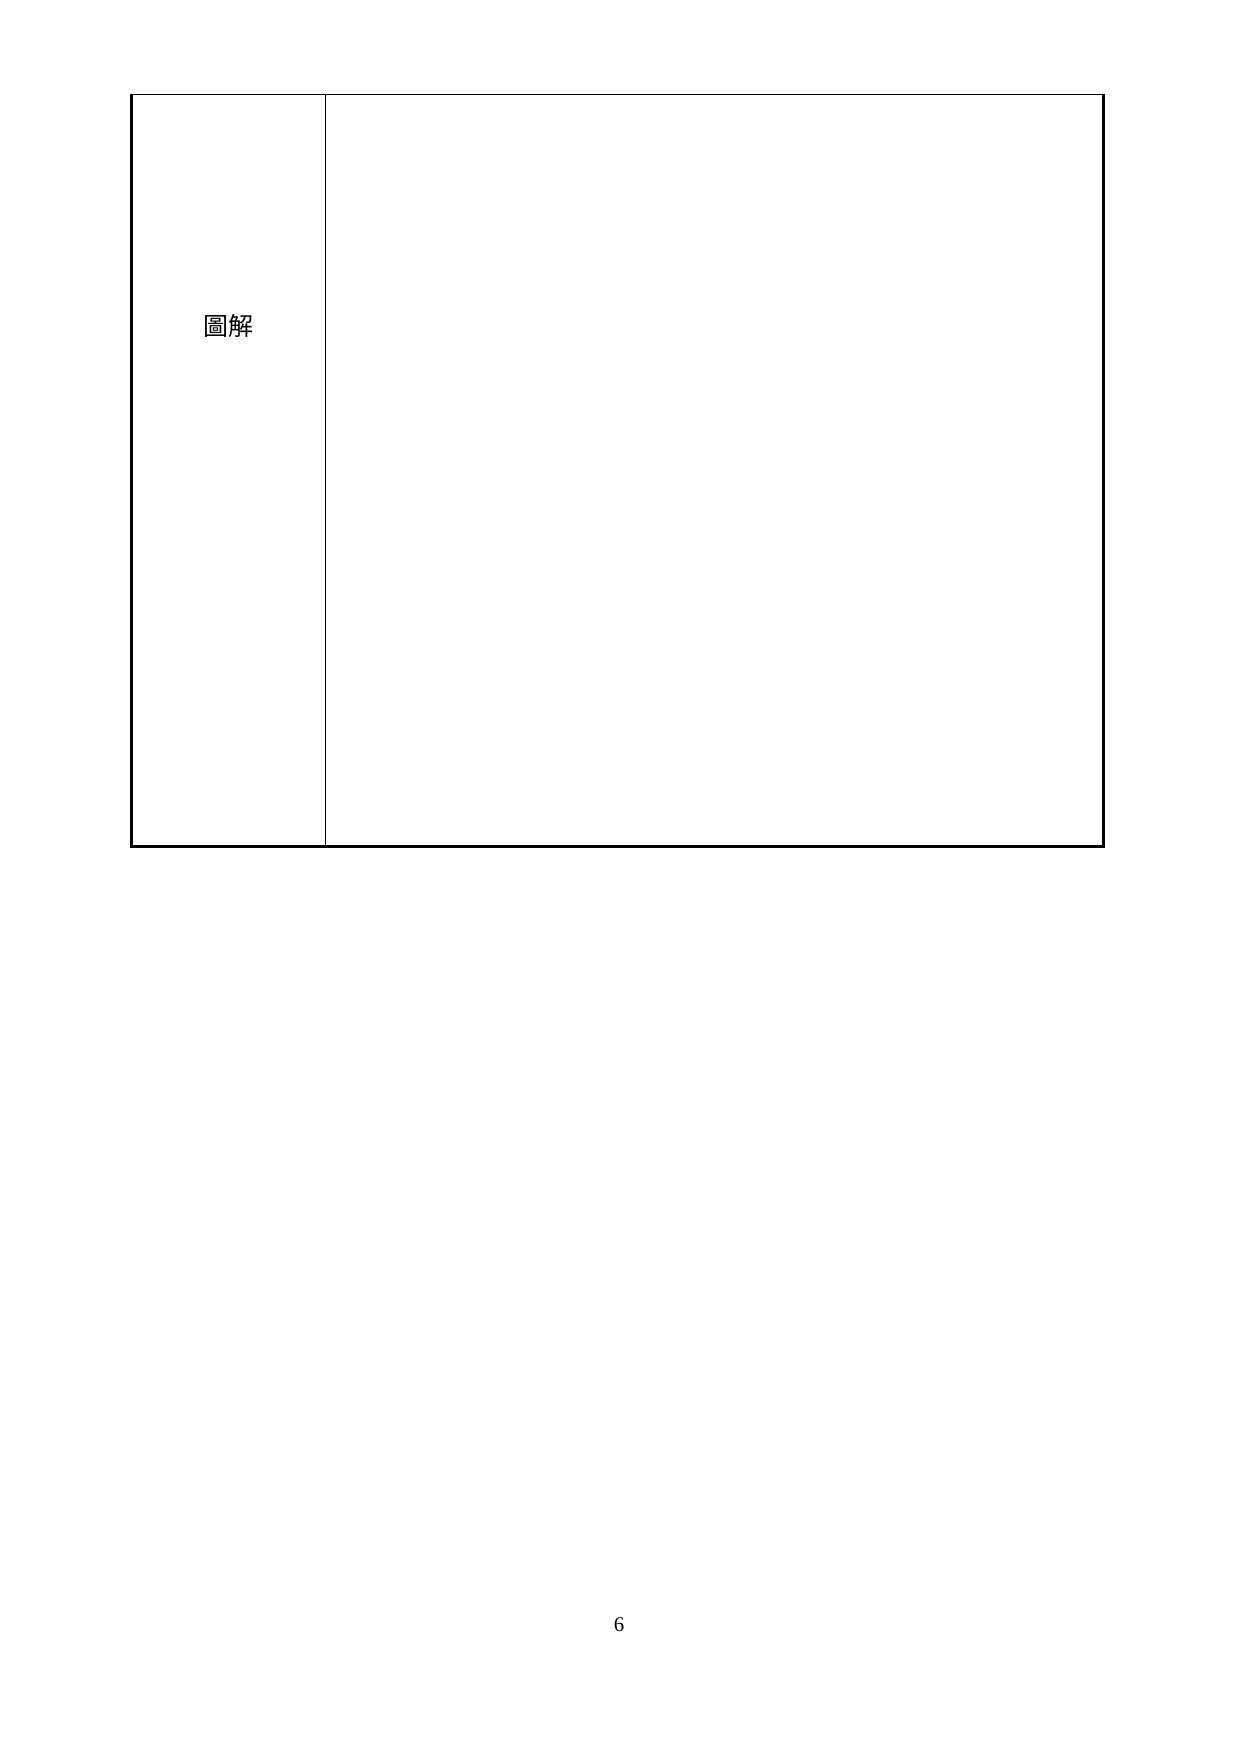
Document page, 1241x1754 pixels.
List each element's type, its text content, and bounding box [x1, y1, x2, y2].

table_cell 圖解 [133, 95, 325, 845]
table_cell [326, 95, 1102, 845]
